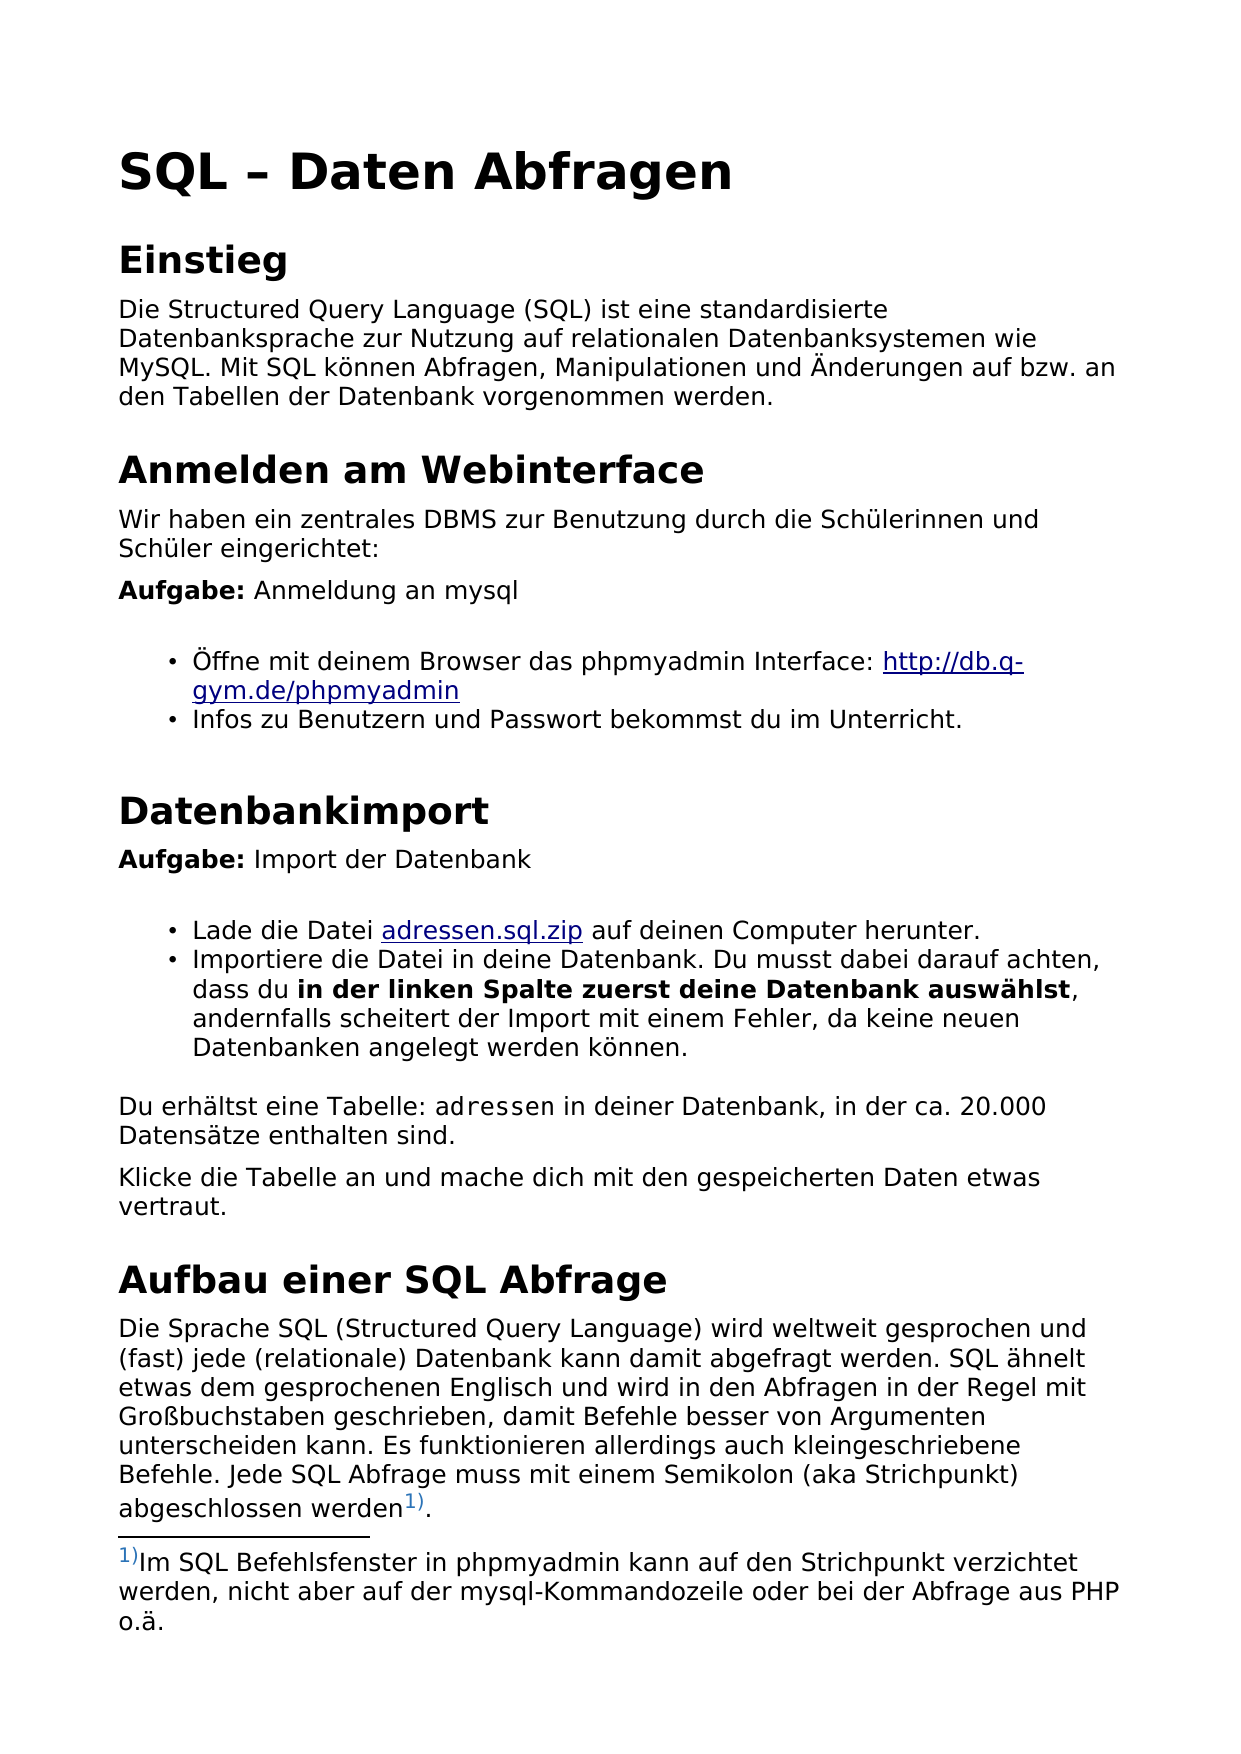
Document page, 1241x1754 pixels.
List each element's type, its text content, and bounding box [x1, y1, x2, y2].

subtitle Aufbau einer SQL Abfrage [118, 1258, 1122, 1302]
text Die Structured Query Language (SQL) ist eine standardisierte Datenbanksprache zur Nutzung auf relationalen Datenbanksystemen wie MySQL. Mit SQL können Abfragen, Manipulationen und Änderungen auf bzw. an den Tabellen der Datenbank vorgenommen werden. [118, 295, 1122, 412]
text Aufgabe: Import der Datenbank [118, 845, 1122, 874]
text Wir haben ein zentrales DBMS zur Benutzung durch die Schülerinnen und Schüler eingerichtet: [118, 505, 1122, 564]
list Importiere die Datei in deine Datenbank. Du musst dabei darauf achten, dass du in der linken Spalte zuerst deine Datenbank auswählst, andernfalls scheitert der Import mit einem Fehler, da keine neuen Datenbanken angelegt werden können. [177, 946, 1122, 1062]
text Klicke die Tabelle an und mache dich mit den gespeicherten Daten etwas vertraut. [118, 1163, 1122, 1221]
subtitle Datenbankimport [118, 789, 1122, 833]
subtitle Anmelden am Webinterface [118, 449, 1122, 493]
text Du erhältst eine Tabelle: adressen in deiner Datenbank, in der ca. 20.000 Datensätze enthalten sind. [118, 1092, 1122, 1150]
text Im SQL Befehlsfenster in phpmyadmin kann auf den Strichpunkt verzichtet werden, nicht aber auf der mysql-Kommandozeile oder bei der Abfrage aus PHP o.ä. [118, 1543, 1122, 1636]
list Infos zu Benutzern und Passwort bekommst du im Unterricht. [177, 706, 1122, 735]
list Lade die Datei adressen.sql.zip auf deinen Computer herunter. [177, 917, 1122, 946]
text Die Sprache SQL (Structured Query Language) wird weltweit gesprochen und (fast) jede (relationale) Datenbank kann damit abgefragt werden. SQL ähnelt etwas dem gesprochenen Englisch und wird in den Abfragen in der Regel mit Großbuchstaben geschrieben, damit Befehle besser von Argumenten unterscheiden kann. Es funktionieren allerdings auch kleingeschriebene Befehle. Jede SQL Abfrage muss mit einem Semikolon (aka Strichpunkt) abgeschlossen werden. [118, 1315, 1122, 1524]
list Öffne mit deinem Browser das phpmyadmin Interface: http://db.q-gym.de/phpmyadmin [177, 647, 1122, 706]
subtitle SQL – Daten Abfragen [118, 143, 1122, 201]
text Aufgabe: Anmeldung an mysql [118, 576, 1122, 605]
subtitle Einstieg [118, 239, 1122, 282]
